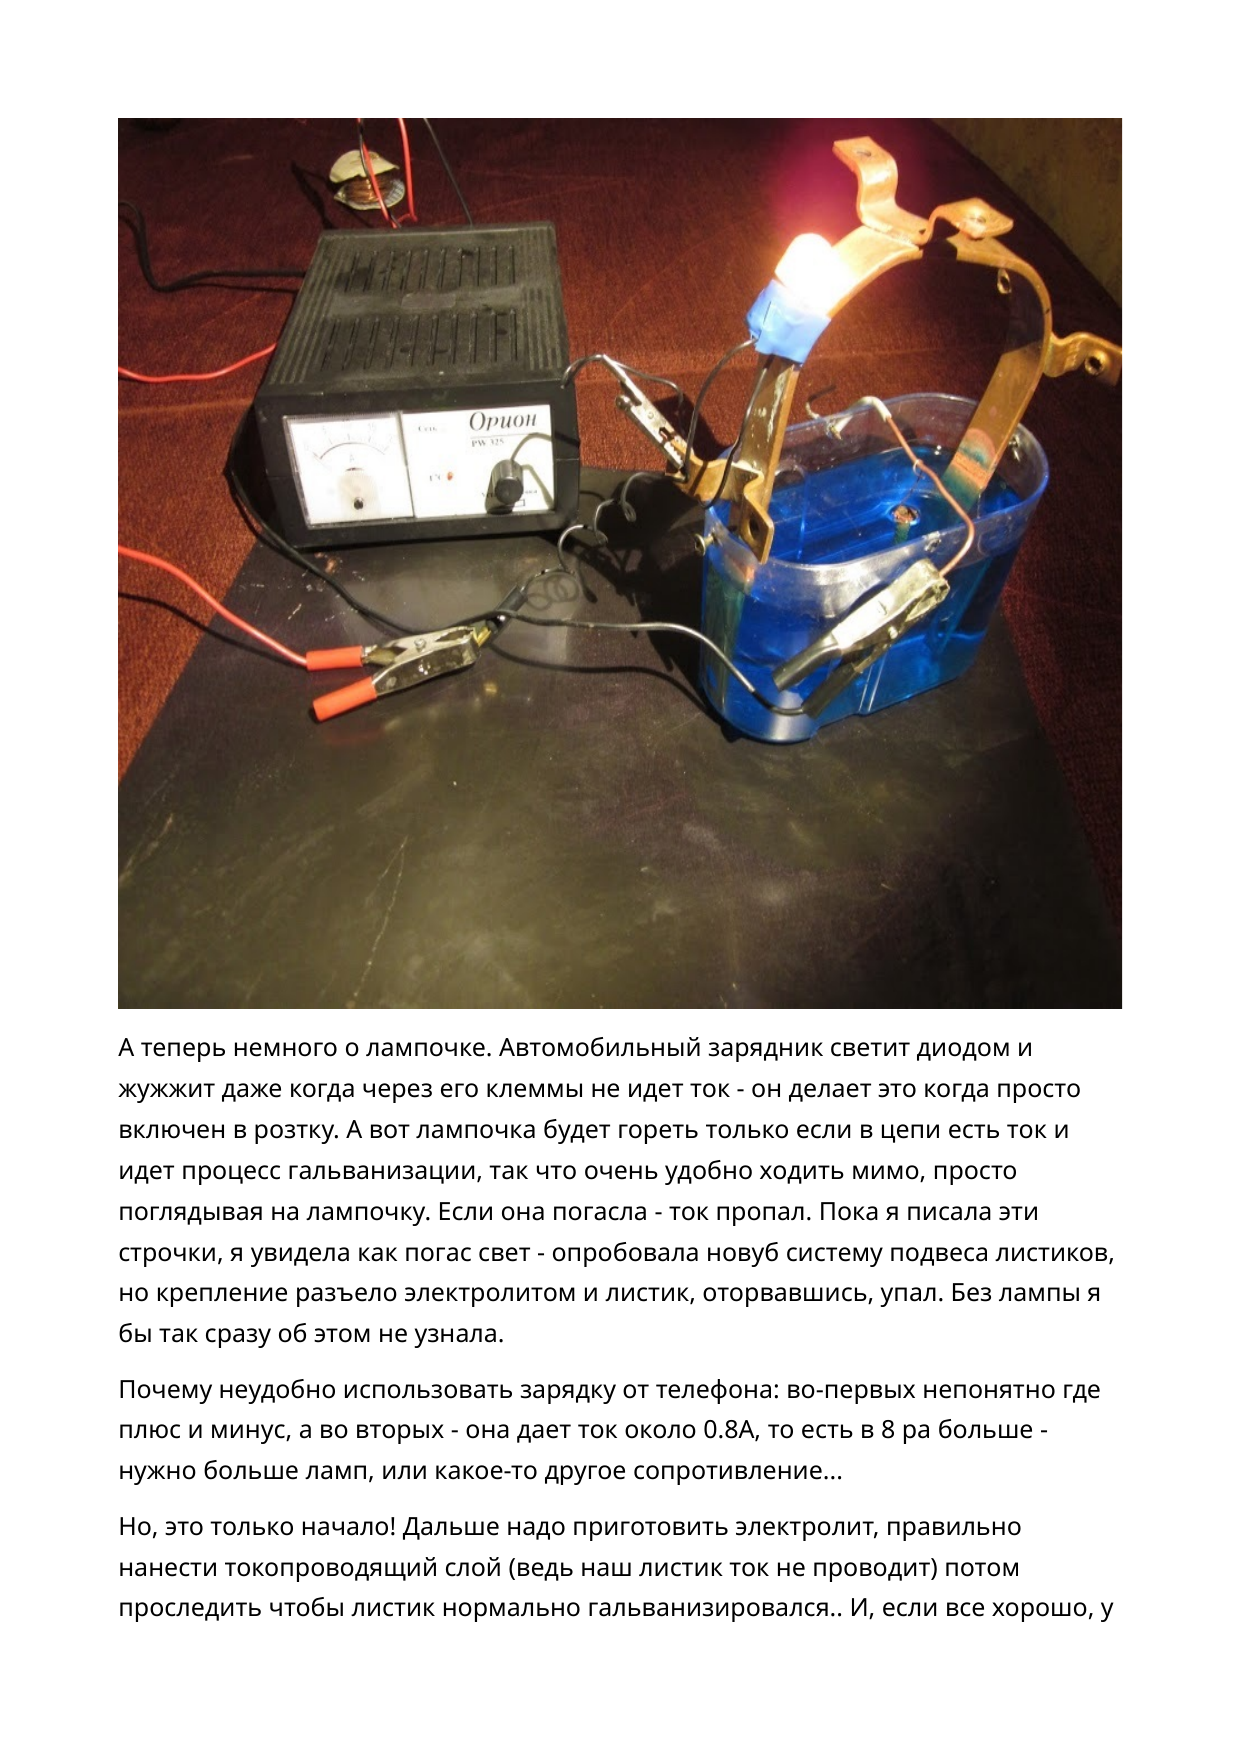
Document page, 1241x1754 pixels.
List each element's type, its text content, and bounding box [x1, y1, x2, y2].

text Почему неудобно использовать зарядку от телефона: во-первых непонятно где плюс и минус, а во вторых - она дает ток около 0.8А, то есть в 8 ра больше - нужно больше ламп, или какое-то другое сопротивление... [118, 1371, 1122, 1487]
text А теперь немного о лампочке. Автомобильный зарядник светит диодом и жужжит даже когда через его клеммы не идет ток - он делает это когда просто включен в розтку. А вот лампочка будет гореть только если в цепи есть ток и идет процесс гальванизации, так что очень удобно ходить мимо, просто поглядывая на лампочку. Если она погасла - ток пропал. Пока я писала эти строчки, я увидела как погас свет - опробовала новуб систему подвеса листиков, но крепление разъело электролитом и листик, оторвавшись, упал. Без лампы я бы так сразу об этом не узнала. [118, 1030, 1122, 1350]
text Но, это только начало! Дальше надо приготовить электролит, правильно нанести токопроводящий слой (ведь наш листик ток не проводит) потом проследить чтобы листик нормально гальванизировался.. И, если все хорошо, у [118, 1508, 1122, 1624]
picture [118, 118, 1123, 1009]
